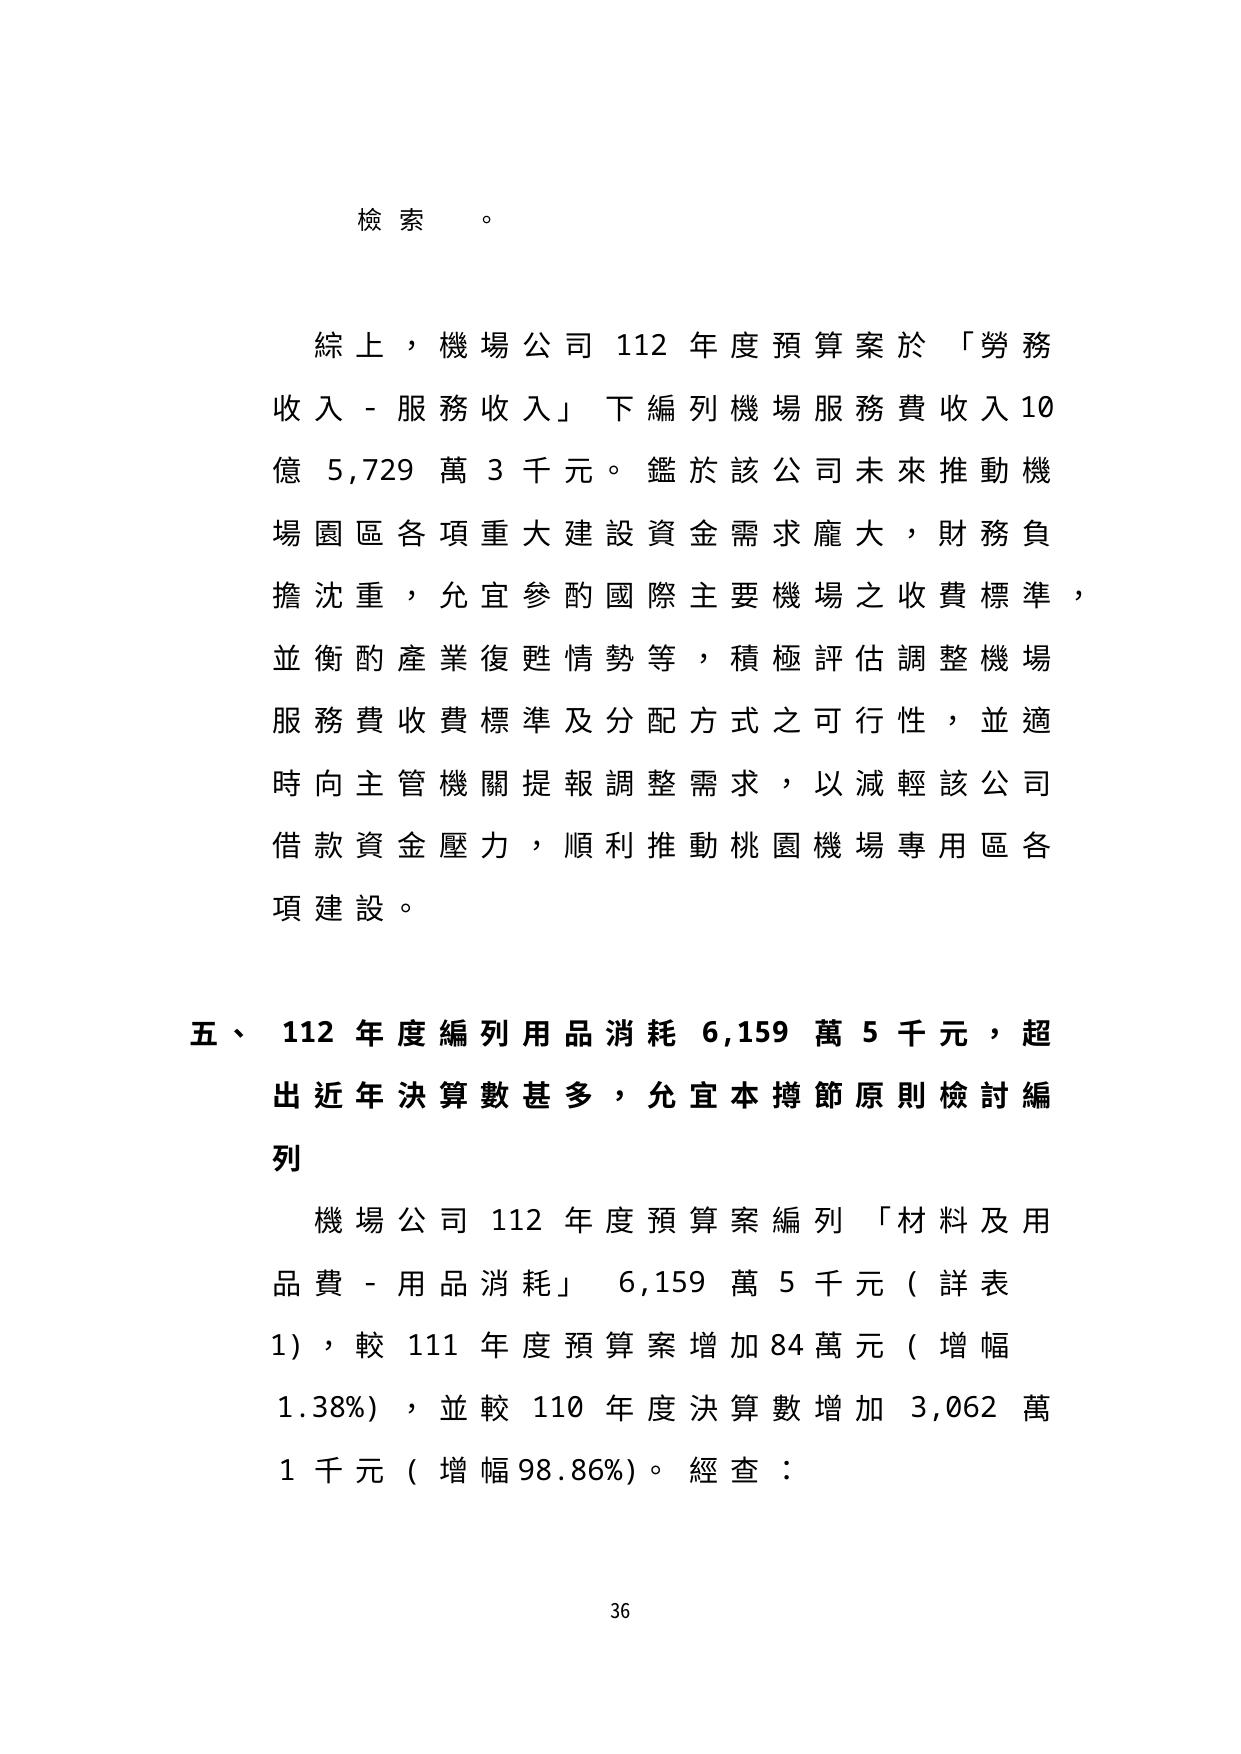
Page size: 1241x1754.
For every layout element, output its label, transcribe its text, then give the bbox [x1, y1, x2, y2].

text 檢索 。 [192, 177, 1058, 240]
text 機場公司112年度預算案編列「材料及用品費-用品消耗」6,159萬5千元(詳表1)，較111年度預算案增加84萬元(增幅1.38%)，並較110年度決算數增加3,062萬1千元(增幅98.86%)。經查： [242, 1177, 1058, 1490]
text 綜上，機場公司112年度預算案於「勞務收入-服務收入」下編列機場服務費收入10億5,729萬3千元。鑑於該公司未來推動機場園區各項重大建設資金需求龐大，財務負擔沈重，允宜參酌國際主要機場之收費標準，並衡酌產業復甦情勢等，積極評估調整機場服務費收費標準及分配方式之可行性，並適時向主管機關提報調整需求，以減輕該公司借款資金壓力，順利推動桃園機場專用區各項建設。 [242, 302, 1058, 927]
text 五、112年度編列用品消耗6,159萬5千元，超出近年決算數甚多，允宜本撙節原則檢討編列 [183, 990, 1058, 1177]
